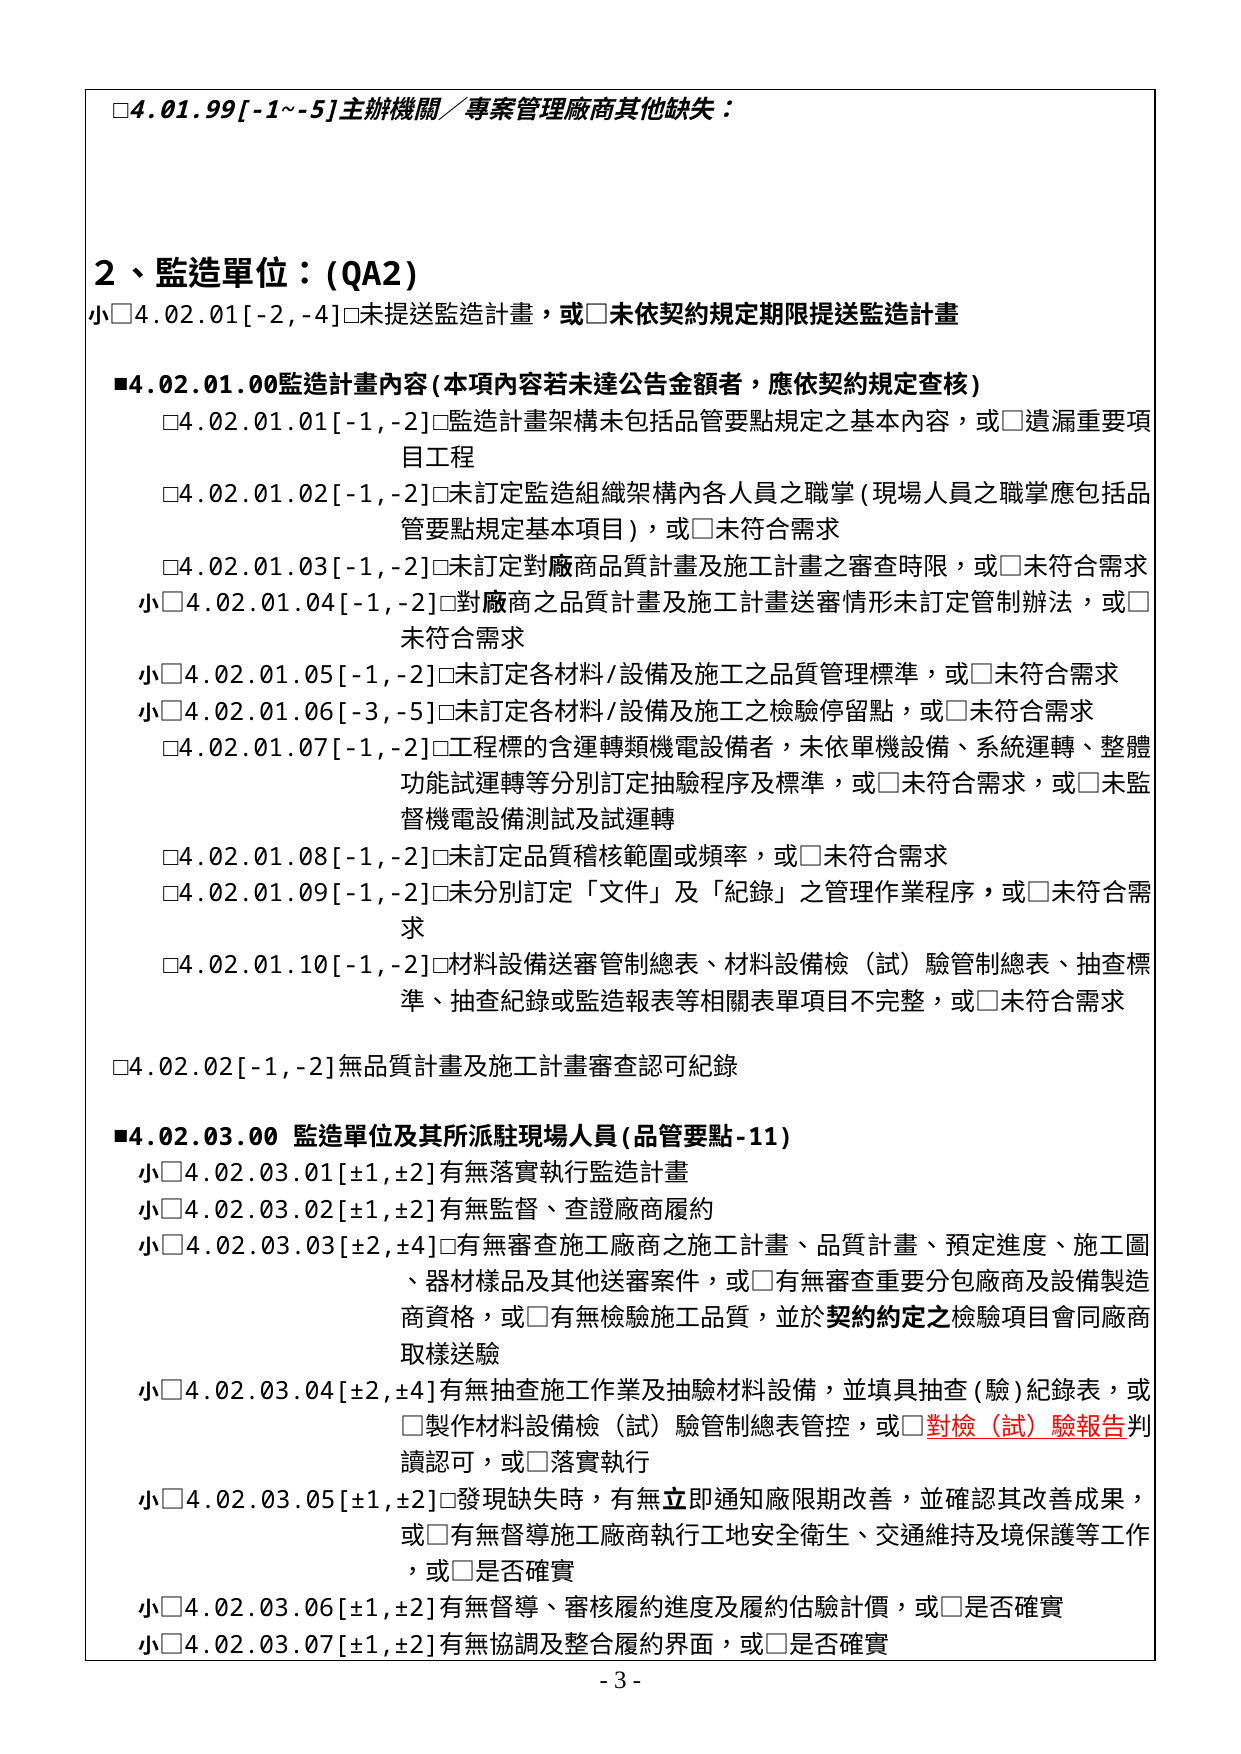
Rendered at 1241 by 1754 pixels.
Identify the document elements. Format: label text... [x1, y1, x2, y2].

table_cell □4.01.99[-1~-5]主辦機關／專案管理廠商其他缺失： ２、監造單位：(QA2) 小□4.02.01[-2,-4]□未提送監造計畫，或□未依契約規定期限提送監造計畫 ■4.02.01.00監造計畫內容(本項內容若未達公告金額者，應依契約規定查核) □4.02.01.01[-1,-2]□監造計畫架構未包括品管要點規定之基本內容，或□遺漏重要項目工程 □4.02.01.02[-1,-2]□未訂定監造組織架構內各人員之職掌(現場人員之職掌應包括品管要點規定基本項目)，或□未符合需求 □4.02.01.03[-1,-2]□未訂定對廠商品質計畫及施工計畫之審查時限，或□未符合需求 小□4.02.01.04[-1,-2]□對廠商之品質計畫及施工計畫送審情形未訂定管制辦法，或□未符合需求 小□4.02.01.05[-1,-2]□未訂定各材料/設備及施工之品質管理標準，或□未符合需求 小□4.02.01.06[-3,-5]□未訂定各材料/設備及施工之檢驗停留點，或□未符合需求 □4.02.01.07[-1,-2]□工程標的含運轉類機電設備者，未依單機設備、系統運轉、整體功能試運轉等分別訂定抽驗程序及標準，或□未符合需求，或□未監督機電設備測試及試運轉 □4.02.01.08[-1,-2]□未訂定品質稽核範圍或頻率，或□未符合需求 □4.02.01.09[-1,-2]□未分別訂定「文件」及「紀錄」之管理作業程序，或□未符合需求 □4.02.01.10[-1,-2]□材料設備送審管制總表、材料設備檢（試）驗管制總表、抽查標準、抽查紀錄或監造報表等相關表單項目不完整，或□未符合需求 □4.02.02[-1,-2]無品質計畫及施工計畫審查認可紀錄 ■4.02.03.00 監造單位及其所派駐現場人員(品管要點-11) 小□4.02.03.01[±1,±2]有無落實執行監造計畫 小□4.02.03.02[±1,±2]有無監督、查證廠商履約 小□4.02.03.03[±2,±4]□有無審查施工廠商之施工計畫、品質計畫、預定進度、施工圖、器材樣品及其他送審案件，或□有無審查重要分包廠商及設備製造商資格，或□有無檢驗施工品質，並於契約約定之檢驗項目會同廠商取樣送驗 小□4.02.03.04[±2,±4]有無抽查施工作業及抽驗材料設備，並填具抽查(驗)紀錄表，或□製作材料設備檢（試）驗管制總表管控，或□對檢（試）驗報告判讀認可，或□落實執行 小□4.02.03.05[±1,±2]□發現缺失時，有無立即通知廠限期改善，並確認其改善成果，或□有無督導施工廠商執行工地安全衛生、交通維持及境保護等工作，或□是否確實 小□4.02.03.06[±1,±2]有無督導、審核履約進度及履約估驗計價，或□是否確實 小□4.02.03.07[±1,±2]有無協調及整合履約界面，或□是否確實 [86, 90, 1154, 1660]
